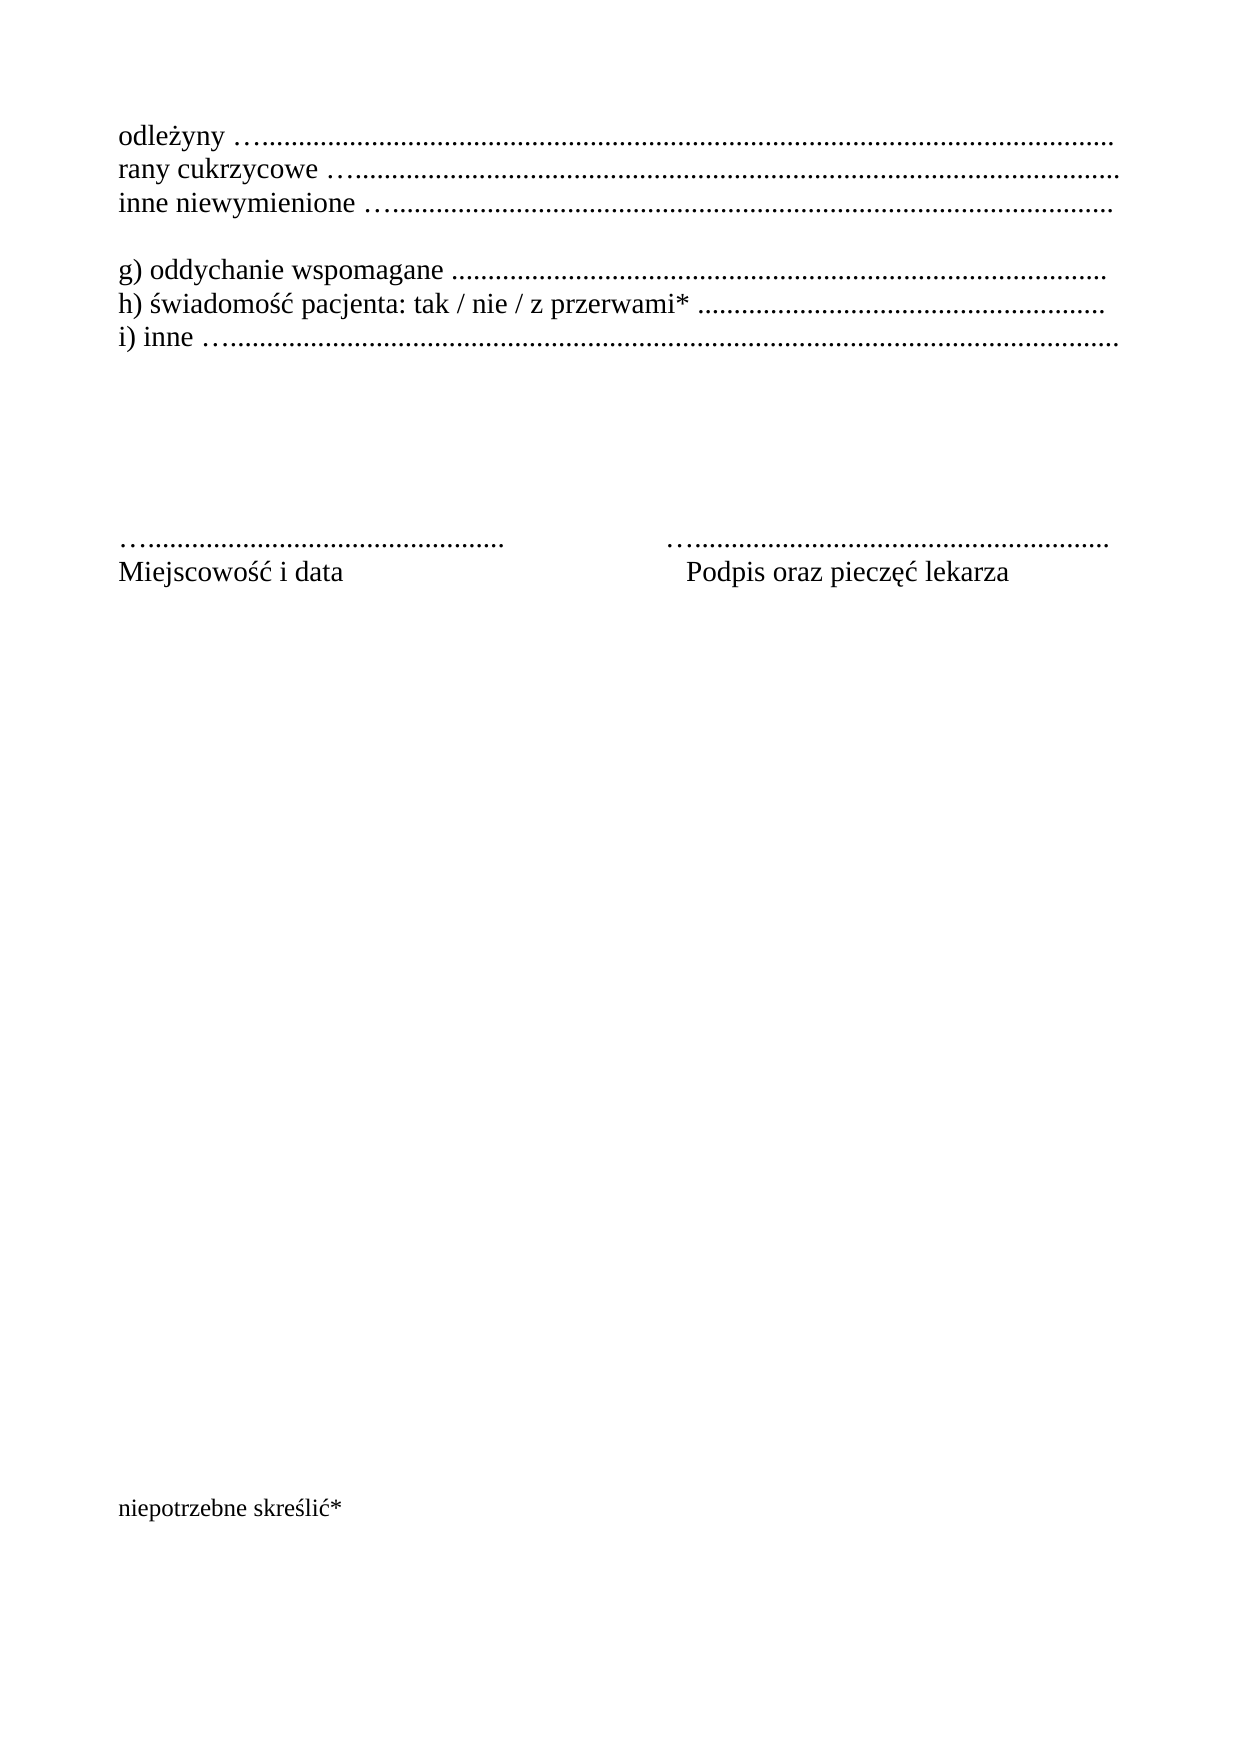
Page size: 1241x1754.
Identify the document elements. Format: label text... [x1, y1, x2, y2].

text rany cukrzycowe …......................................................................................................... [118, 152, 1122, 185]
text …................................................. …......................................................... [118, 521, 1122, 554]
text odleżyny …..................................................................................................................... [118, 118, 1122, 152]
text h) świadomość pacjenta: tak / nie / z przerwami* ........................................................ [118, 286, 1122, 319]
text inne niewymienione …................................................................................................... [118, 185, 1122, 219]
text niepotrzebne skreślić* [118, 1493, 1122, 1522]
text g) oddychanie wspomagane .......................................................................................... [118, 252, 1122, 286]
text Miejscowość i data Podpis oraz pieczęć lekarza [118, 554, 1122, 588]
text i) inne ….......................................................................................................................... [118, 319, 1122, 353]
